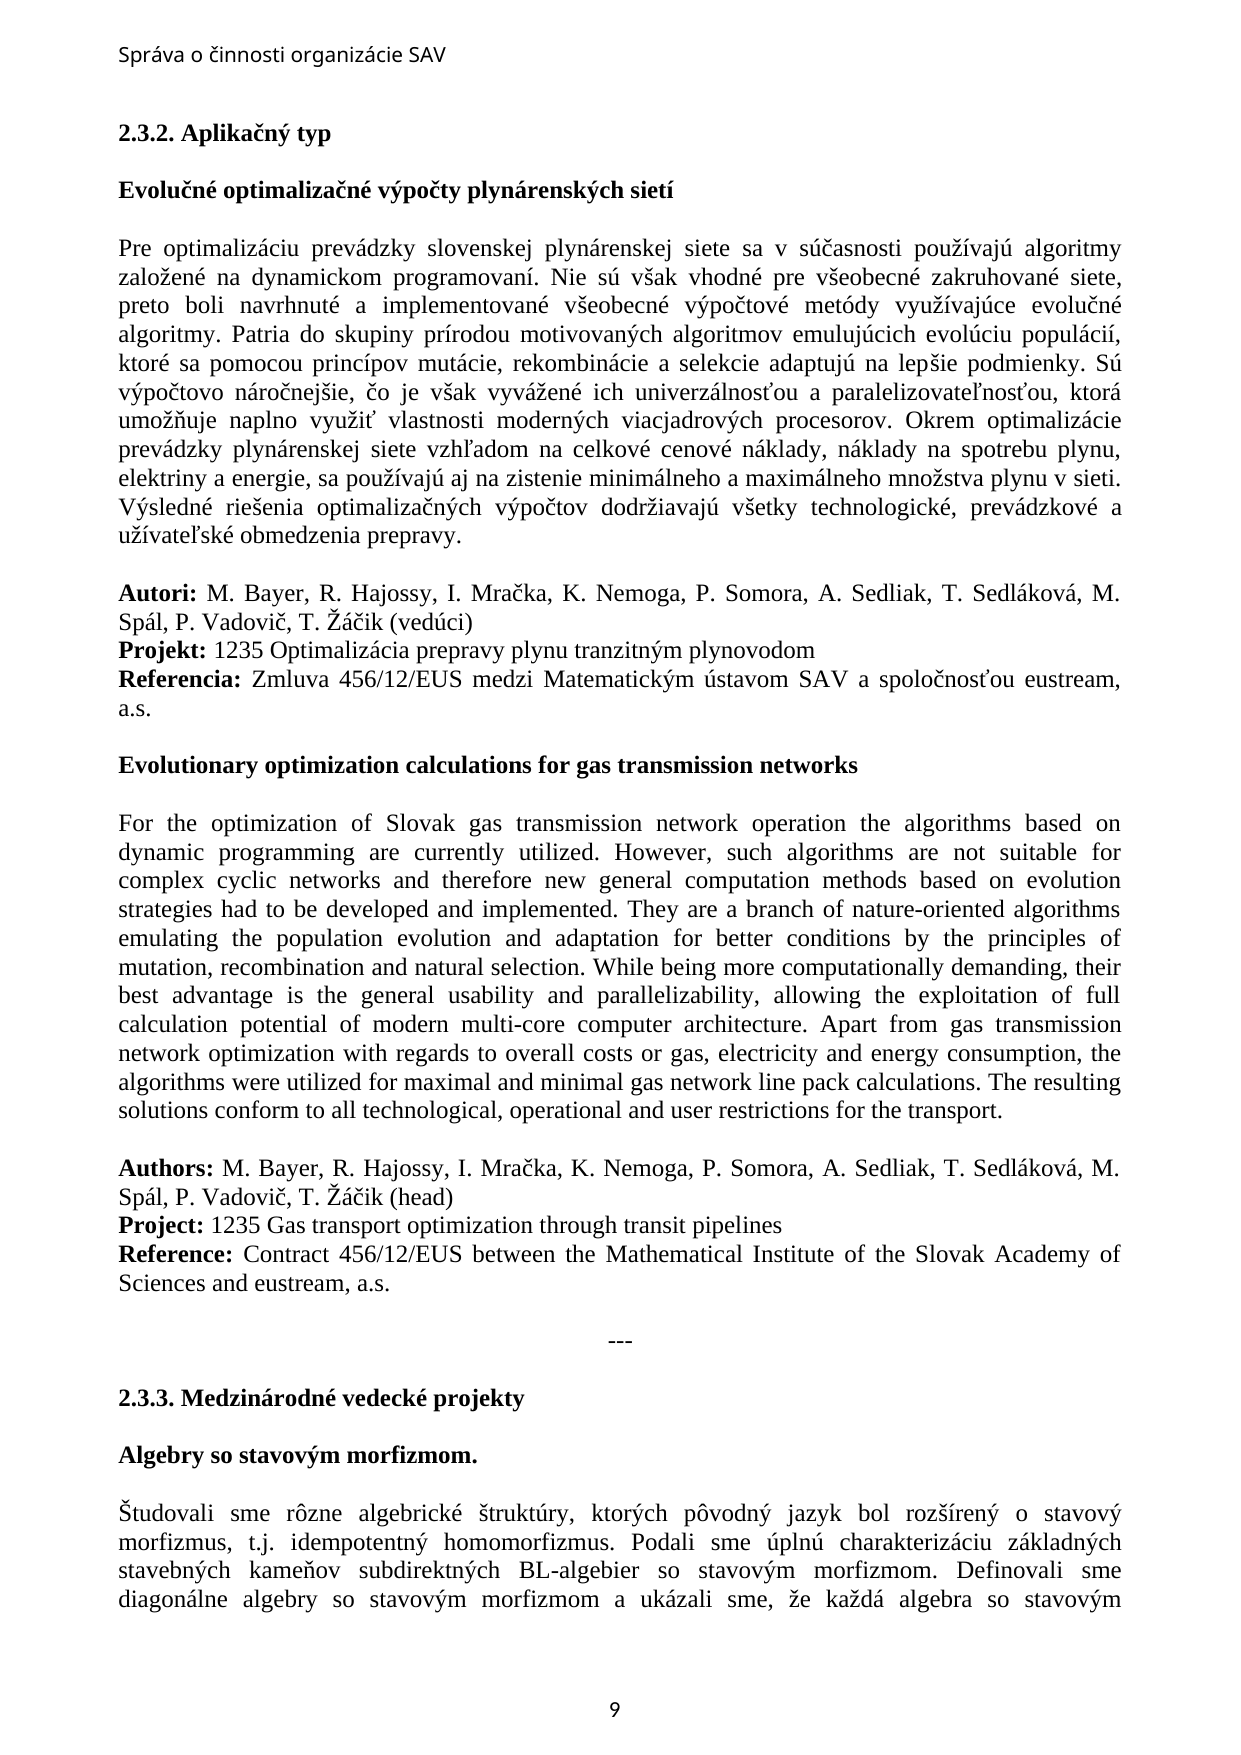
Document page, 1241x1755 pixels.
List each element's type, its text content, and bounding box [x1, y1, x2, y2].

text Referencia: Zmluva 456/12/EUS medzi Matematickým ústavom SAV a spoločnosťou eustream, a.s. [118, 664, 1122, 722]
text Project: 1235 Gas transport optimization through transit pipelines [118, 1211, 1122, 1239]
text Reference: Contract 456/12/EUS between the Mathematical Institute of the Slovak Academy of Sciences and eustream, a.s. [118, 1239, 1122, 1297]
text 2.3.3. Medzinárodné vedecké projekty [118, 1383, 1122, 1412]
text Algebry so stavovým morfizmom. [118, 1441, 1122, 1469]
text For the optimization of Slovak gas transmission network operation the algorithms based on dynamic programming are currently utilized. However, such algorithms are not suitable for complex cyclic networks and therefore new general computation methods based on evolution strategies had to be developed and implemented. They are a branch of nature-oriented algorithms emulating the population evolution and adaptation for better conditions by the principles of mutation, recombination and natural selection. While being more computationally demanding, their best advantage is the general usability and parallelizability, allowing the exploitation of full calculation potential of modern multi-core computer architecture. Apart from gas transmission network optimization with regards to overall costs or gas, electricity and energy consumption, the algorithms were utilized for maximal and minimal gas network line pack calculations. The resulting solutions conform to all technological, operational and user restrictions for the transport. [118, 808, 1122, 1124]
text Projekt: 1235 Optimalizácia prepravy plynu tranzitným plynovodom [118, 636, 1122, 664]
text Evolučné optimalizačné výpočty plynárenských sietí [118, 176, 1122, 204]
text Evolutionary optimization calculations for gas transmission networks [118, 751, 1122, 779]
text Pre optimalizáciu prevádzky slovenskej plynárenskej siete sa v súčasnosti používajú algoritmy založené na dynamickom programovaní. Nie sú však vhodné pre všeobecné zakruhované siete, preto boli navrhnuté a implementované všeobecné výpočtové metódy využívajúce evolučné algoritmy. Patria do skupiny prírodou motivovaných algoritmov emulujúcich evolúciu populácií, ktoré sa pomocou princípov mutácie, rekombinácie a selekcie adaptujú na lepšie podmienky. Sú výpočtovo náročnejšie, čo je však vyvážené ich univerzálnosťou a paralelizovateľnosťou, ktorá umožňuje naplno využiť vlastnosti moderných viacjadrových procesorov. Okrem optimalizácie prevádzky plynárenskej siete vzhľadom na celkové cenové náklady, náklady na spotrebu plynu, elektriny a energie, sa používajú aj na zistenie minimálneho a maximálneho množstva plynu v sieti. Výsledné riešenia optimalizačných výpočtov dodržiavajú všetky technologické, prevádzkové a užívateľské obmedzenia prepravy. [118, 233, 1122, 549]
text Authors: M. Bayer, R. Hajossy, I. Mračka, K. Nemoga, P. Somora, A. Sedliak, T. Sedláková, M. Spál, P. Vadovič, T. Žáčik (head) [118, 1153, 1122, 1211]
text Študovali sme rôzne algebrické štruktúry, ktorých pôvodný jazyk bol rozšírený o stavový morfizmus, t.j. idempotentný homomorfizmus. Podali sme úplnú charakterizáciu základných stavebných kameňov subdirektných BL-algebier so stavovým morfizmom. Definovali sme diagonálne algebry so stavovým morfizmom a ukázali sme, že každá algebra so stavovým [118, 1498, 1122, 1613]
text Autori: M. Bayer, R. Hajossy, I. Mračka, K. Nemoga, P. Somora, A. Sedliak, T. Sedláková, M. Spál, P. Vadovič, T. Žáčik (vedúci) [118, 578, 1122, 636]
text --- [118, 1326, 1122, 1354]
text 2.3.2. Aplikačný typ [118, 118, 1122, 147]
